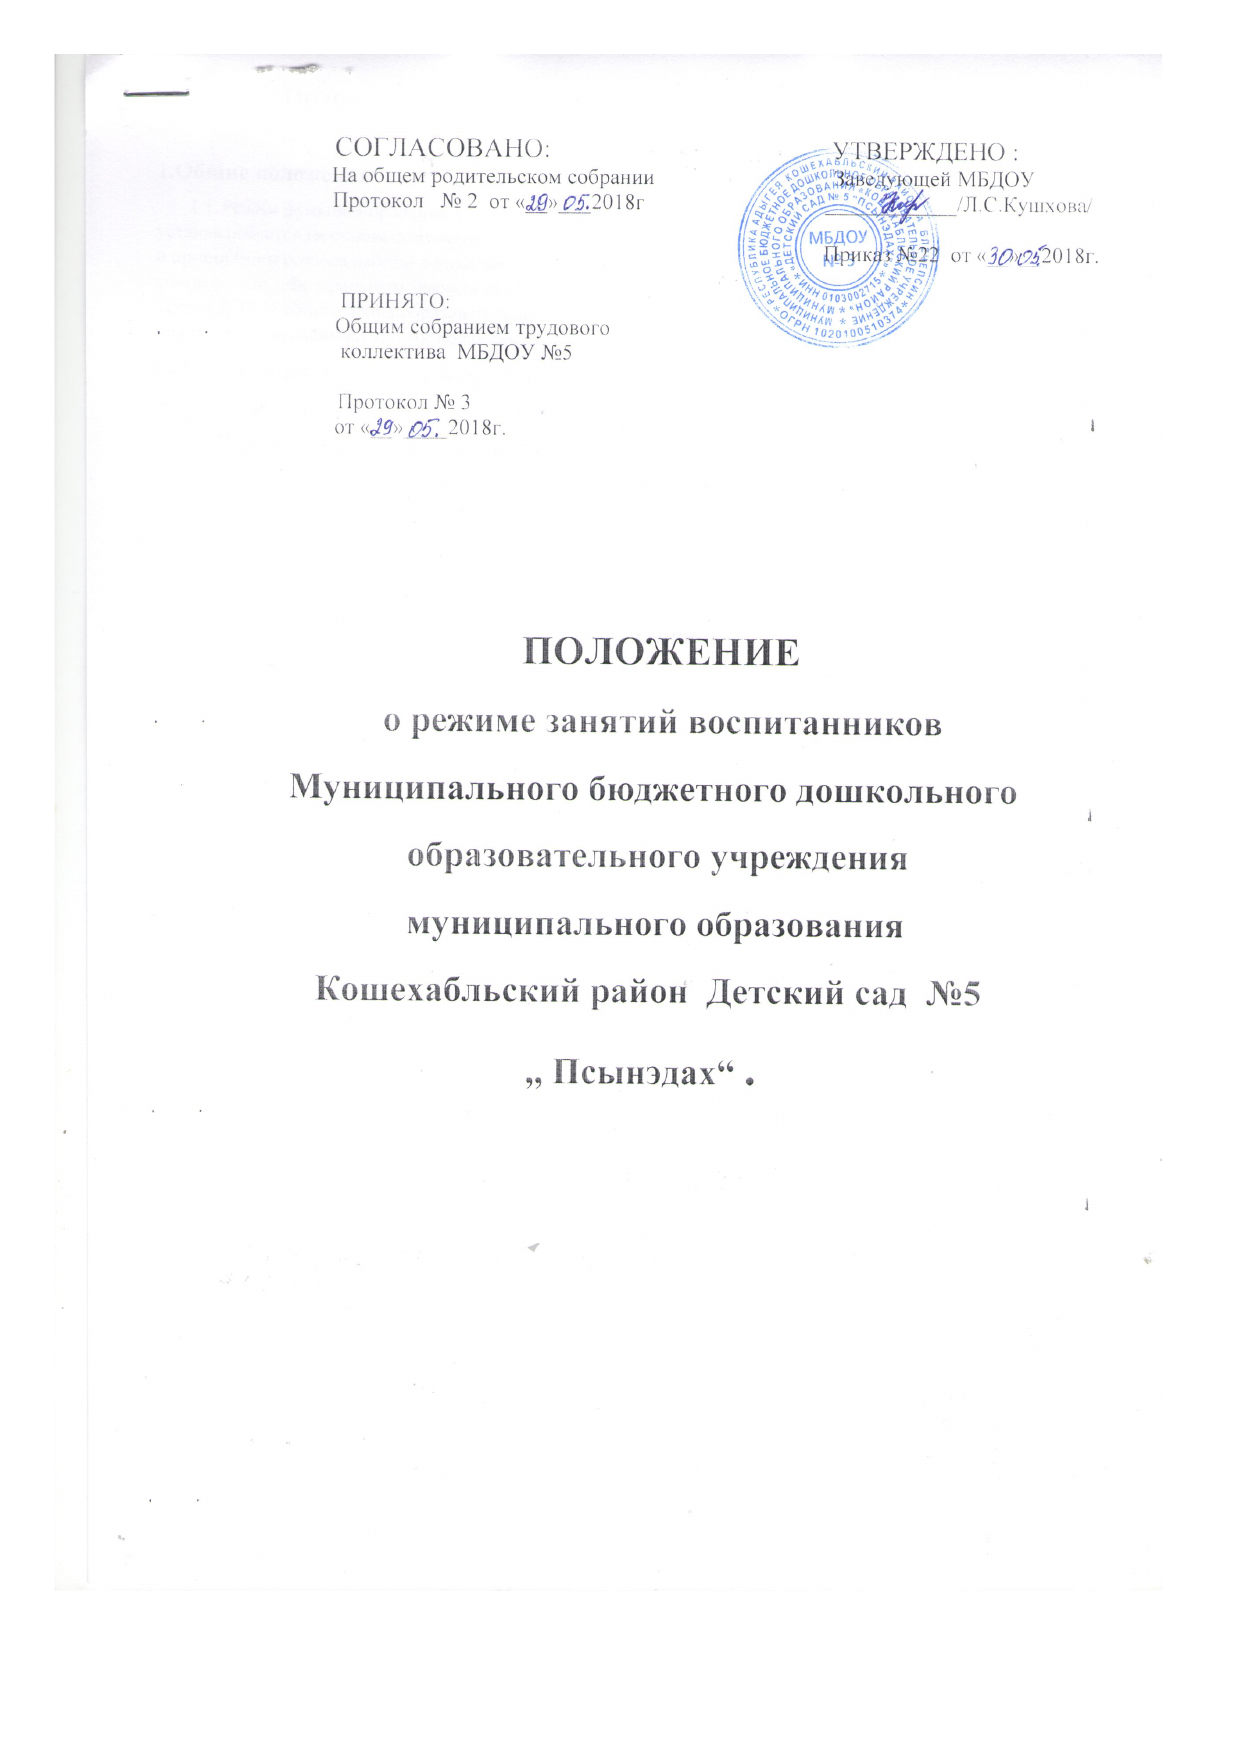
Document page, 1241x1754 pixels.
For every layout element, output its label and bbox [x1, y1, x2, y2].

picture [54, 54, 1163, 1591]
